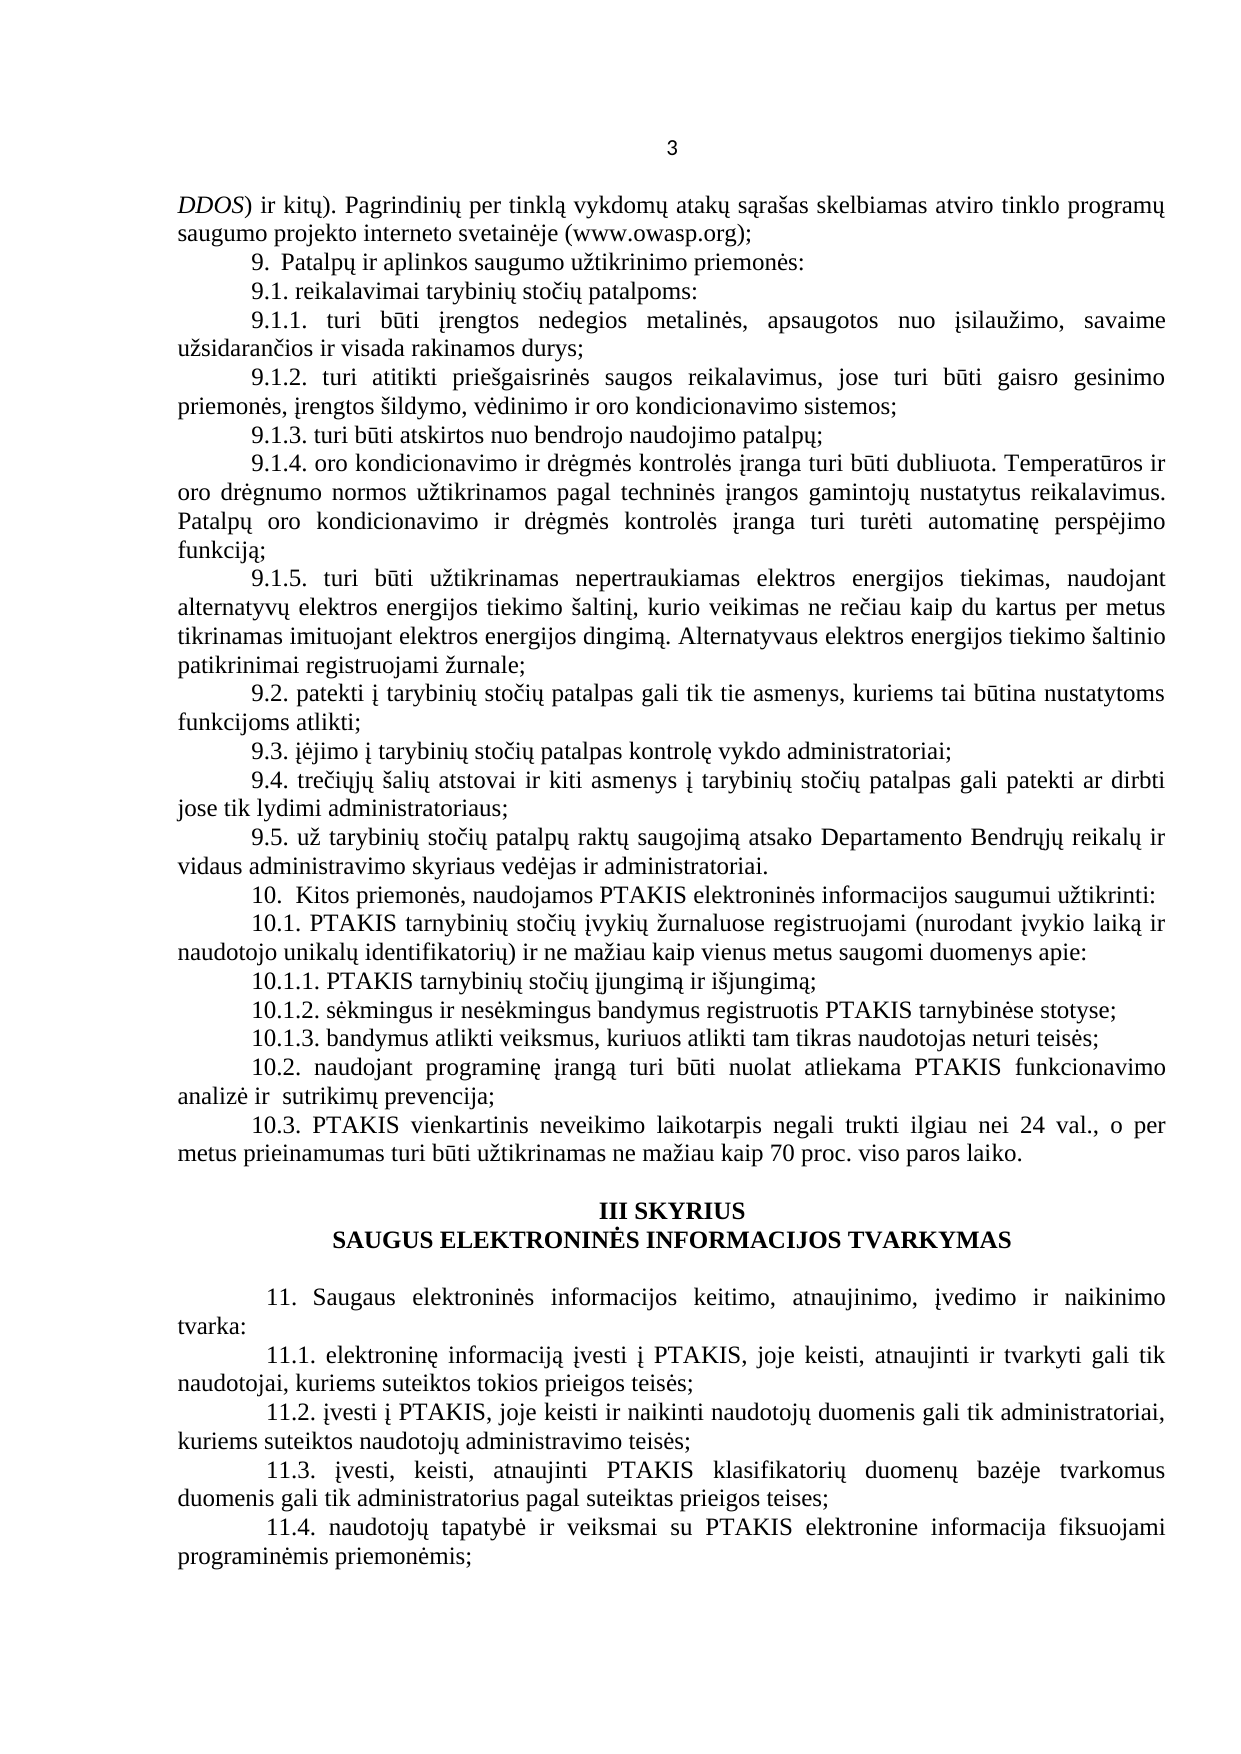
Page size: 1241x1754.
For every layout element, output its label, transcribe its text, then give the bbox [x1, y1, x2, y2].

text 10.1.1. PTAKIS tarnybinių stočių įjungimą ir išjungimą; [177, 966, 1167, 995]
text 11. Saugaus elektroninės informacijos keitimo, atnaujinimo, įvedimo ir naikinimo tvarka: [177, 1282, 1167, 1340]
text 9.1. reikalavimai tarybinių stočių patalpoms: [177, 276, 1167, 305]
text III SKYRIUS [177, 1196, 1167, 1225]
text 10.2. naudojant programinę įrangą turi būti nuolat atliekama PTAKIS funkcionavimo analizė ir sutrikimų prevencija; [177, 1052, 1167, 1110]
text 9.3. įėjimo į tarybinių stočių patalpas kontrolę vykdo administratoriai; [177, 736, 1167, 765]
text 9.2. patekti į tarybinių stočių patalpas gali tik tie asmenys, kuriems tai būtina nustatytoms funkcijoms atlikti; [177, 678, 1167, 736]
text 9.1.3. turi būti atskirtos nuo bendrojo naudojimo patalpų; [177, 420, 1167, 448]
text 11.3. įvesti, keisti, atnaujinti PTAKIS klasifikatorių duomenų bazėje tvarkomus duomenis gali tik administratorius pagal suteiktas prieigos teises; [177, 1455, 1167, 1512]
text DDOS) ir kitų). Pagrindinių per tinklą vykdomų atakų sąrašas skelbiamas atviro tinklo programų saugumo projekto interneto svetainėje (www.owasp.org); [177, 190, 1167, 247]
text 9.1.1. turi būti įrengtos nedegios metalinės, apsaugotos nuo įsilaužimo, savaime užsidarančios ir visada rakinamos durys; [177, 305, 1167, 362]
text 9. Patalpų ir aplinkos saugumo užtikrinimo priemonės: [177, 247, 1167, 276]
text 9.4. trečiųjų šalių atstovai ir kiti asmenys į tarybinių stočių patalpas gali patekti ar dirbti jose tik lydimi administratoriaus; [177, 765, 1167, 822]
text 9.1.4. oro kondicionavimo ir drėgmės kontrolės įranga turi būti dubliuota. Temperatūros ir oro drėgnumo normos užtikrinamos pagal techninės įrangos gamintojų nustatytus reikalavimus. Patalpų oro kondicionavimo ir drėgmės kontrolės įranga turi turėti automatinę perspėjimo funkciją; [177, 448, 1167, 563]
text 11.2. įvesti į PTAKIS, joje keisti ir naikinti naudotojų duomenis gali tik administratoriai, kuriems suteiktos naudotojų administravimo teisės; [177, 1397, 1167, 1455]
text 10. Kitos priemonės, naudojamos PTAKIS elektroninės informacijos saugumui užtikrinti: [177, 880, 1167, 908]
text 10.1. PTAKIS tarnybinių stočių įvykių žurnaluose registruojami (nurodant įvykio laiką ir naudotojo unikalų identifikatorių) ir ne mažiau kaip vienus metus saugomi duomenys apie: [177, 908, 1167, 966]
text 11.1. elektroninę informaciją įvesti į PTAKIS, joje keisti, atnaujinti ir tvarkyti gali tik naudotojai, kuriems suteiktos tokios prieigos teisės; [177, 1340, 1167, 1397]
text 11.4. naudotojų tapatybė ir veiksmai su PTAKIS elektronine informacija fiksuojami programinėmis priemonėmis; [177, 1512, 1167, 1570]
text 10.1.3. bandymus atlikti veiksmus, kuriuos atlikti tam tikras naudotojas neturi teisės; [177, 1023, 1167, 1052]
text 9.1.2. turi atitikti priešgaisrinės saugos reikalavimus, jose turi būti gaisro gesinimo priemonės, įrengtos šildymo, vėdinimo ir oro kondicionavimo sistemos; [177, 362, 1167, 420]
text 9.5. už tarybinių stočių patalpų raktų saugojimą atsako Departamento Bendrųjų reikalų ir vidaus administravimo skyriaus vedėjas ir administratoriai. [177, 822, 1167, 880]
text SAUGUS ELEKTRONINĖS INFORMACIJOS TVARKYMAS [177, 1225, 1167, 1253]
text 9.1.5. turi būti užtikrinamas nepertraukiamas elektros energijos tiekimas, naudojant alternatyvų elektros energijos tiekimo šaltinį, kurio veikimas ne rečiau kaip du kartus per metus tikrinamas imituojant elektros energijos dingimą. Alternatyvaus elektros energijos tiekimo šaltinio patikrinimai registruojami žurnale; [177, 563, 1167, 678]
text 10.1.2. sėkmingus ir nesėkmingus bandymus registruotis PTAKIS tarnybinėse stotyse; [177, 995, 1167, 1023]
text 10.3. PTAKIS vienkartinis neveikimo laikotarpis negali trukti ilgiau nei 24 val., o per metus prieinamumas turi būti užtikrinamas ne mažiau kaip 70 proc. viso paros laiko. [177, 1110, 1167, 1167]
